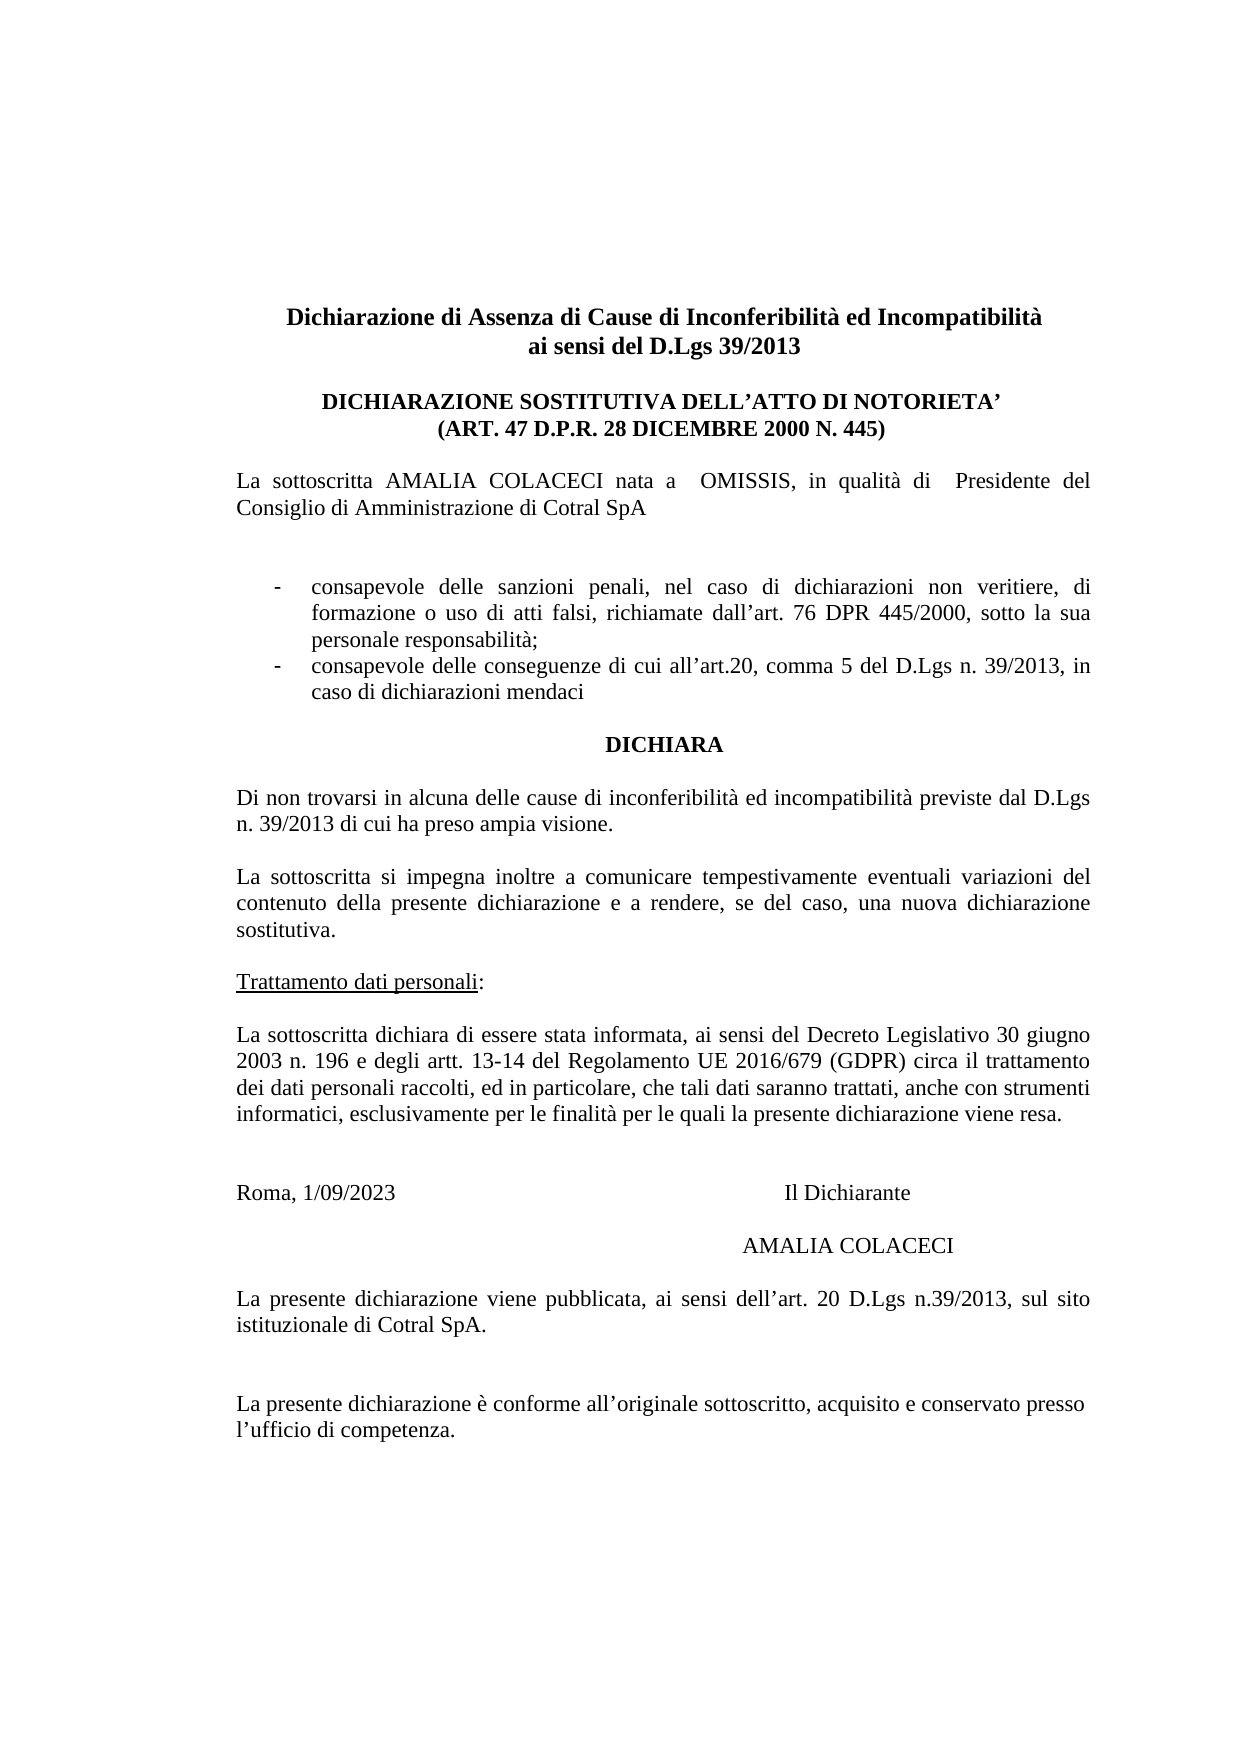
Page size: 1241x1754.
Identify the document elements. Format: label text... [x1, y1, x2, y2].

text Di non trovarsi in alcuna delle cause di inconferibilità ed incompatibilità previste dal D.Lgs n. 39/2013 di cui ha preso ampia visione. [236, 784, 1092, 837]
text (ART. 47 D.P.R. 28 DICEMBRE 2000 N. 445) [236, 415, 1092, 441]
text La sottoscritta AMALIA COLACECI nata a OMISSIS, in qualità di Presidente del Consiglio di Amministrazione di Cotral SpA [236, 467, 1092, 520]
text La presente dichiarazione viene pubblicata, ai sensi dell’art. 20 D.Lgs n.39/2013, sul sito istituzionale di Cotral SpA. [236, 1284, 1092, 1337]
list consapevole delle conseguenze di cui all’art.20, comma 5 del D.Lgs n. 39/2013, in caso di dichiarazioni mendaci [274, 652, 1092, 705]
text DICHIARAZIONE SOSTITUTIVA DELL’ATTO DI NOTORIETA’ [236, 388, 1092, 415]
text DICHIARA [236, 731, 1092, 757]
text ai sensi del D.Lgs 39/2013 [236, 331, 1092, 359]
text AMALIA COLACECI [236, 1232, 1092, 1258]
text Trattamento dati personali: [236, 968, 1092, 995]
text La presente dichiarazione è conforme all’originale sottoscritto, acquisito e conservato presso l’ufficio di competenza. [236, 1390, 1092, 1443]
text La sottoscritta dichiara di essere stata informata, ai sensi del Decreto Legislativo 30 giugno 2003 n. 196 e degli artt. 13-14 del Regolamento UE 2016/679 (GDPR) circa il trattamento dei dati personali raccolti, ed in particolare, che tali dati saranno trattati, anche con strumenti informatici, esclusivamente per le finalità per le quali la presente dichiarazione viene resa. [236, 1021, 1092, 1126]
text Roma, 1/09/2023 Il Dichiarante [236, 1179, 1092, 1206]
list consapevole delle sanzioni penali, nel caso di dichiarazioni non veritiere, di formazione o uso di atti falsi, richiamate dall’art. 76 DPR 445/2000, sotto la sua personale responsabilità; [274, 573, 1092, 652]
text Dichiarazione di Assenza di Cause di Inconferibilità ed Incompatibilità [236, 302, 1092, 331]
text La sottoscritta si impegna inoltre a comunicare tempestivamente eventuali variazioni del contenuto della presente dichiarazione e a rendere, se del caso, una nuova dichiarazione sostitutiva. [236, 863, 1092, 942]
